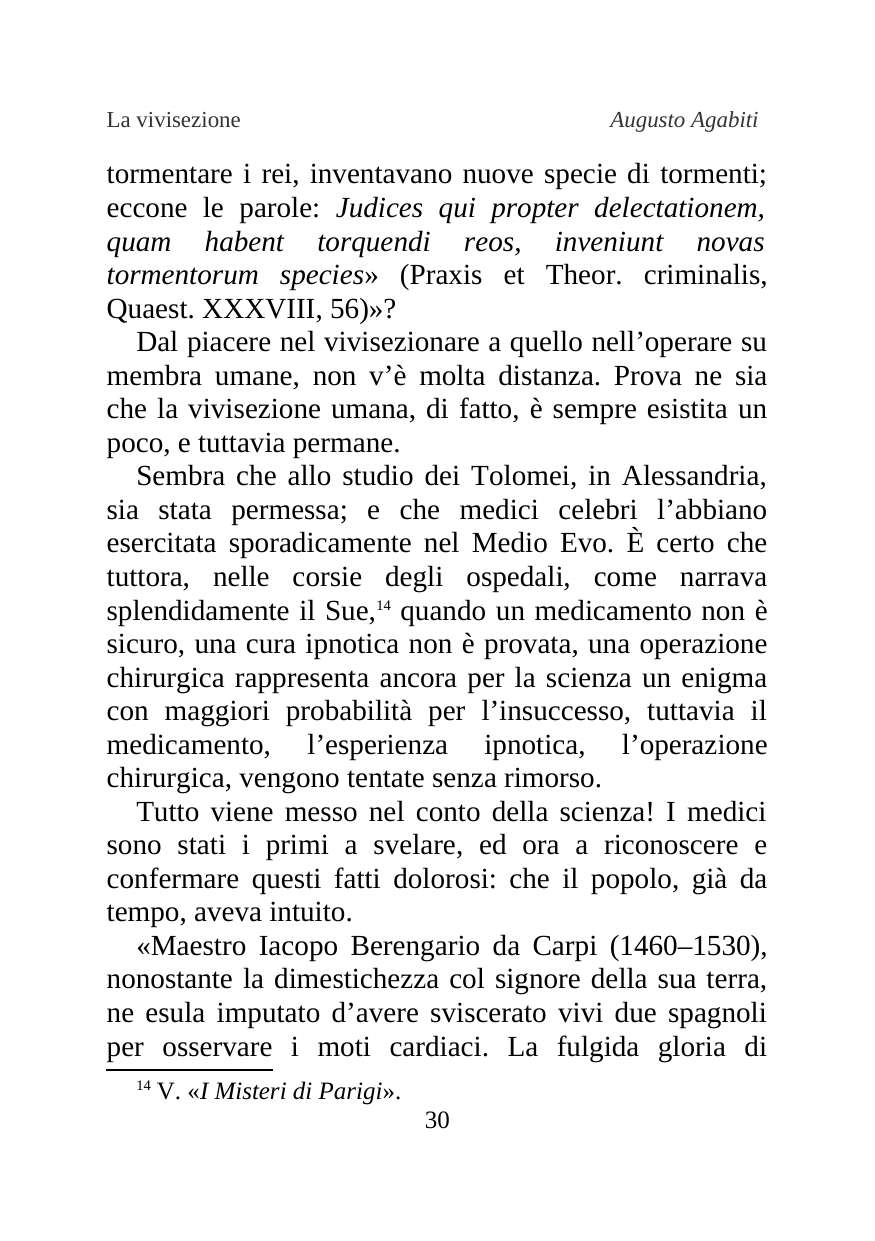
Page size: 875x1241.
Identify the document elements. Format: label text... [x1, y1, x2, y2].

text «Maestro Iacopo Berengario da Carpi (1460–1530), nonostante la dimestichezza col signore della sua terra, ne esula imputato d’avere sviscerato vivi due spagnoli per osservare i moti cardiaci. La fulgida gloria di [106, 928, 768, 1062]
text Tutto viene messo nel conto della scienza! I medici sono stati i primi a svelare, ed ora a riconoscere e confermare questi fatti dolorosi: che il popolo, già da tempo, aveva intuito. [106, 794, 768, 928]
text V. «I Misteri di Parigi». [106, 1076, 768, 1105]
text Sembra che allo studio dei Tolomei, in Alessandria, sia stata permessa; e che medici celebri l’abbiano esercitata sporadicamente nel Medio Evo. È certo che tuttora, nelle corsie degli ospedali, come narrava splendidamente il Sue, quando un medicamento non è sicuro, una cura ipnotica non è provata, una operazione chirurgica rappresenta ancora per la scienza un enigma con maggiori probabilità per l’insuccesso, tuttavia il medicamento, l’esperienza ipnotica, l’operazione chirurgica, vengono tentate senza rimorso. [106, 458, 768, 794]
text Dal piacere nel vivisezionare a quello nell’operare su membra umane, non v’è molta distanza. Prova ne sia che la vivisezione umana, di fatto, è sempre esistita un poco, e tuttavia permane. [106, 324, 768, 458]
text tormentare i rei, inventavano nuove specie di tormenti; eccone le parole: Judices qui propter delectationem, quam habent torquendi reos, inveniunt novas tormentorum species» (Praxis et Theor. criminalis, Quaest. XXXVIII, 56)»? [106, 157, 768, 324]
